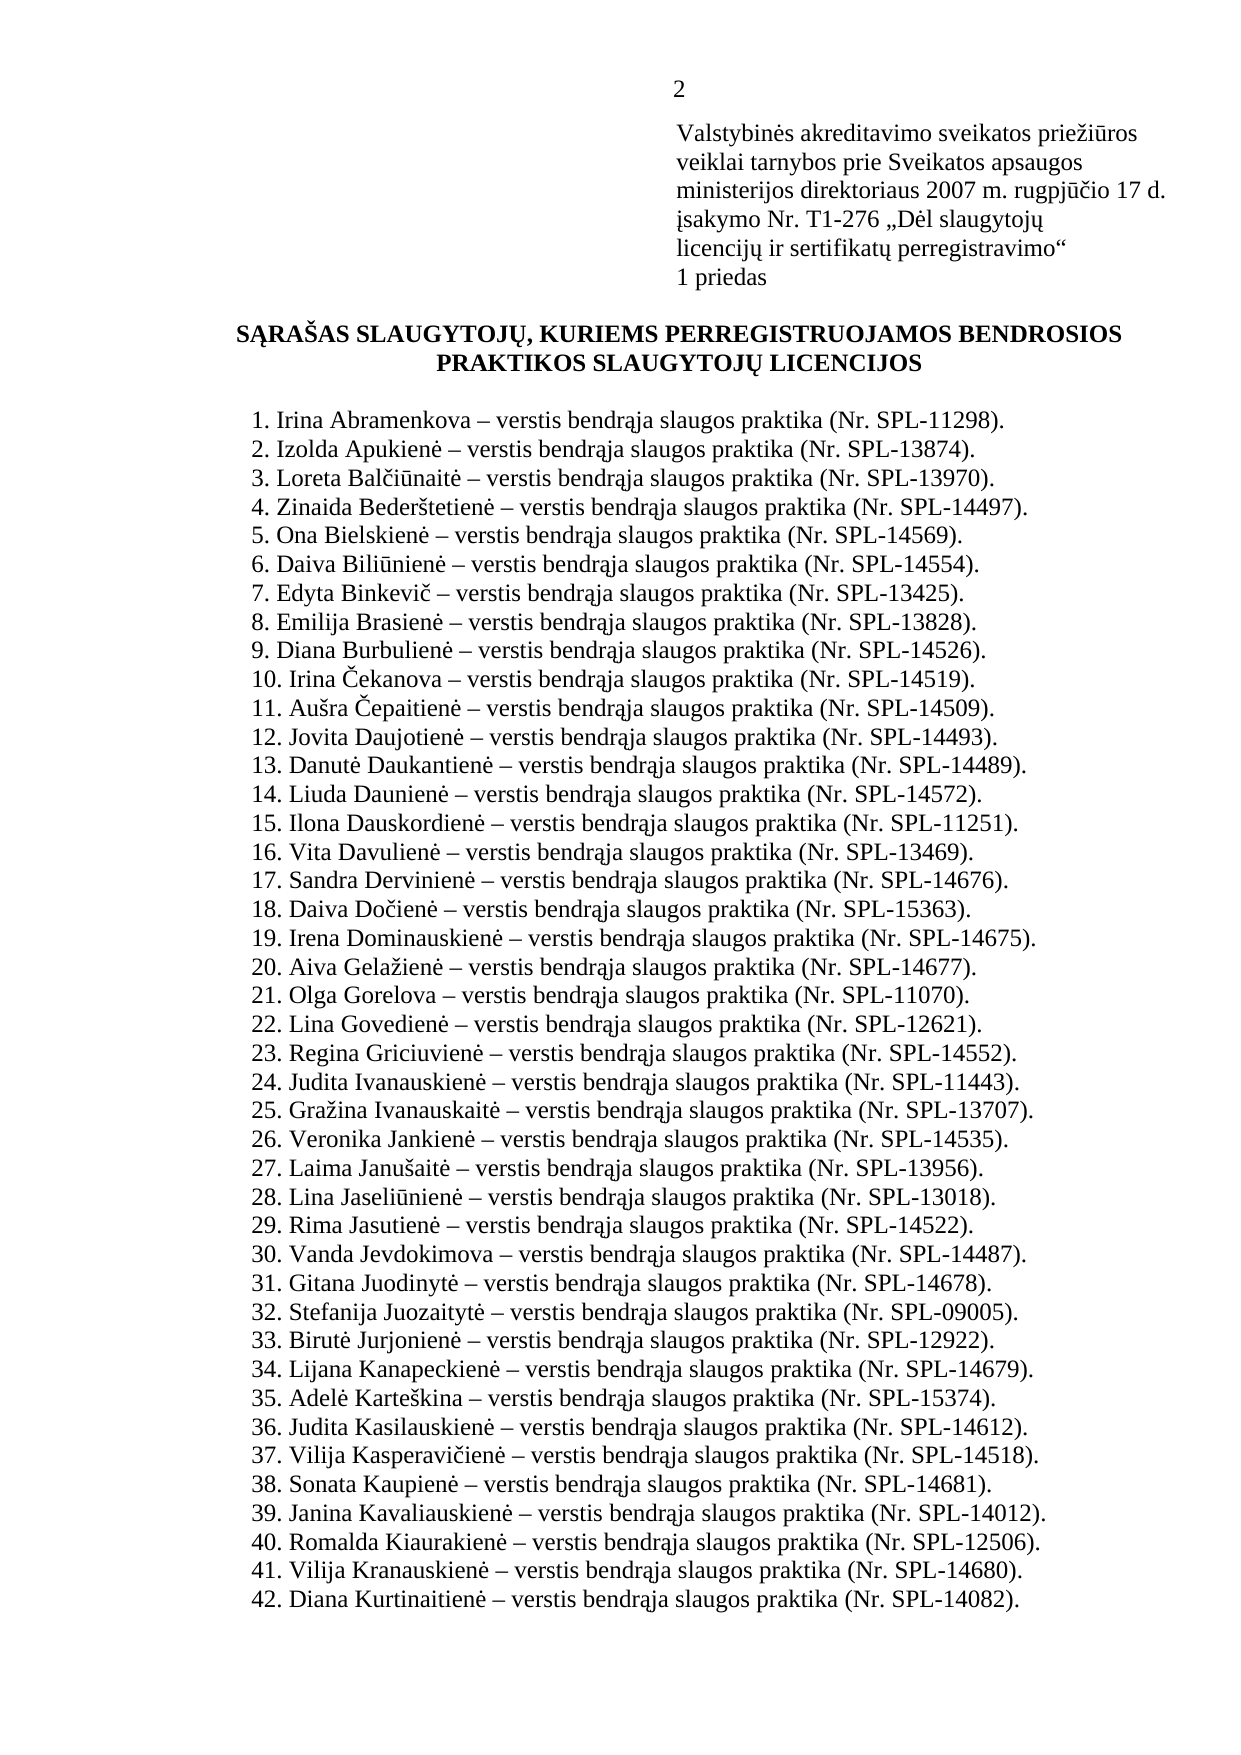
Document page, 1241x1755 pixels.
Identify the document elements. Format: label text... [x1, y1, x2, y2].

text 17. Sandra Dervinienė – verstis bendrąja slaugos praktika (Nr. SPL-14676). [177, 866, 1181, 894]
text 7. Edyta Binkevič – verstis bendrąja slaugos praktika (Nr. SPL-13425). [177, 578, 1181, 607]
text 18. Daiva Dočienė – verstis bendrąja slaugos praktika (Nr. SPL-15363). [177, 894, 1181, 923]
text 1. Irina Abramenkova – verstis bendrąja slaugos praktika (Nr. SPL-11298). [177, 406, 1181, 434]
text 21. Olga Gorelova – verstis bendrąja slaugos praktika (Nr. SPL-11070). [177, 981, 1181, 1009]
text 4. Zinaida Bederštetienė – verstis bendrąja slaugos praktika (Nr. SPL-14497). [177, 492, 1181, 521]
text 22. Lina Govedienė – verstis bendrąja slaugos praktika (Nr. SPL-12621). [177, 1009, 1181, 1038]
text 25. Gražina Ivanauskaitė – verstis bendrąja slaugos praktika (Nr. SPL-13707). [177, 1096, 1181, 1124]
text veiklai tarnybos prie Sveikatos apsaugos [177, 147, 1181, 176]
text 1 priedas [177, 262, 1181, 291]
text 6. Daiva Biliūnienė – verstis bendrąja slaugos praktika (Nr. SPL-14554). [177, 549, 1181, 578]
text 38. Sonata Kaupienė – verstis bendrąja slaugos praktika (Nr. SPL-14681). [177, 1469, 1181, 1498]
text 33. Birutė Jurjonienė – verstis bendrąja slaugos praktika (Nr. SPL-12922). [177, 1326, 1181, 1354]
text 31. Gitana Juodinytė – verstis bendrąja slaugos praktika (Nr. SPL-14678). [177, 1268, 1181, 1297]
text 9. Diana Burbulienė – verstis bendrąja slaugos praktika (Nr. SPL-14526). [177, 636, 1181, 664]
text 11. Aušra Čepaitienė – verstis bendrąja slaugos praktika (Nr. SPL-14509). [177, 693, 1181, 722]
text 37. Vilija Kasperavičienė – verstis bendrąja slaugos praktika (Nr. SPL-14518). [177, 1441, 1181, 1469]
text SĄRAŠAS SLAUGYTOJŲ, KURIEMS PERREGISTRUOJAMOS BENDROSIOS PRAKTIKOS SLAUGYTOJŲ LICENCIJOS [177, 319, 1181, 377]
text 27. Laima Janušaitė – verstis bendrąja slaugos praktika (Nr. SPL-13956). [177, 1153, 1181, 1182]
text 32. Stefanija Juozaitytė – verstis bendrąja slaugos praktika (Nr. SPL-09005). [177, 1297, 1181, 1326]
text 24. Judita Ivanauskienė – verstis bendrąja slaugos praktika (Nr. SPL-11443). [177, 1067, 1181, 1096]
text 12. Jovita Daujotienė – verstis bendrąja slaugos praktika (Nr. SPL-14493). [177, 722, 1181, 751]
text 40. Romalda Kiaurakienė – verstis bendrąja slaugos praktika (Nr. SPL-12506). [177, 1527, 1181, 1556]
text 14. Liuda Daunienė – verstis bendrąja slaugos praktika (Nr. SPL-14572). [177, 779, 1181, 808]
text įsakymo Nr. T1-276 „Dėl slaugytojų [177, 204, 1181, 233]
text 34. Lijana Kanapeckienė – verstis bendrąja slaugos praktika (Nr. SPL-14679). [177, 1354, 1181, 1383]
text licencijų ir sertifikatų perregistravimo“ [177, 233, 1181, 262]
text 23. Regina Griciuvienė – verstis bendrąja slaugos praktika (Nr. SPL-14552). [177, 1038, 1181, 1067]
text ministerijos direktoriaus 2007 m. rugpjūčio 17 d. [177, 176, 1181, 204]
text 36. Judita Kasilauskienė – verstis bendrąja slaugos praktika (Nr. SPL-14612). [177, 1412, 1181, 1441]
text Valstybinės akreditavimo sveikatos priežiūros [177, 118, 1181, 147]
text 26. Veronika Jankienė – verstis bendrąja slaugos praktika (Nr. SPL-14535). [177, 1124, 1181, 1153]
text 8. Emilija Brasienė – verstis bendrąja slaugos praktika (Nr. SPL-13828). [177, 607, 1181, 636]
text 35. Adelė Karteškina – verstis bendrąja slaugos praktika (Nr. SPL-15374). [177, 1383, 1181, 1412]
text 20. Aiva Gelažienė – verstis bendrąja slaugos praktika (Nr. SPL-14677). [177, 952, 1181, 981]
text 15. Ilona Dauskordienė – verstis bendrąja slaugos praktika (Nr. SPL-11251). [177, 808, 1181, 837]
text 16. Vita Davulienė – verstis bendrąja slaugos praktika (Nr. SPL-13469). [177, 837, 1181, 866]
text 13. Danutė Daukantienė – verstis bendrąja slaugos praktika (Nr. SPL-14489). [177, 751, 1181, 779]
text 28. Lina Jaseliūnienė – verstis bendrąja slaugos praktika (Nr. SPL-13018). [177, 1182, 1181, 1211]
text 41. Vilija Kranauskienė – verstis bendrąja slaugos praktika (Nr. SPL-14680). [177, 1556, 1181, 1584]
text 3. Loreta Balčiūnaitė – verstis bendrąja slaugos praktika (Nr. SPL-13970). [177, 463, 1181, 492]
text 42. Diana Kurtinaitienė – verstis bendrąja slaugos praktika (Nr. SPL-14082). [177, 1584, 1181, 1613]
text 10. Irina Čekanova – verstis bendrąja slaugos praktika (Nr. SPL-14519). [177, 664, 1181, 693]
text 2. Izolda Apukienė – verstis bendrąja slaugos praktika (Nr. SPL-13874). [177, 434, 1181, 463]
text 30. Vanda Jevdokimova – verstis bendrąja slaugos praktika (Nr. SPL-14487). [177, 1239, 1181, 1268]
text 39. Janina Kavaliauskienė – verstis bendrąja slaugos praktika (Nr. SPL-14012). [177, 1498, 1181, 1527]
text 29. Rima Jasutienė – verstis bendrąja slaugos praktika (Nr. SPL-14522). [177, 1211, 1181, 1239]
text 5. Ona Bielskienė – verstis bendrąja slaugos praktika (Nr. SPL-14569). [177, 521, 1181, 549]
text 19. Irena Dominauskienė – verstis bendrąja slaugos praktika (Nr. SPL-14675). [177, 923, 1181, 952]
